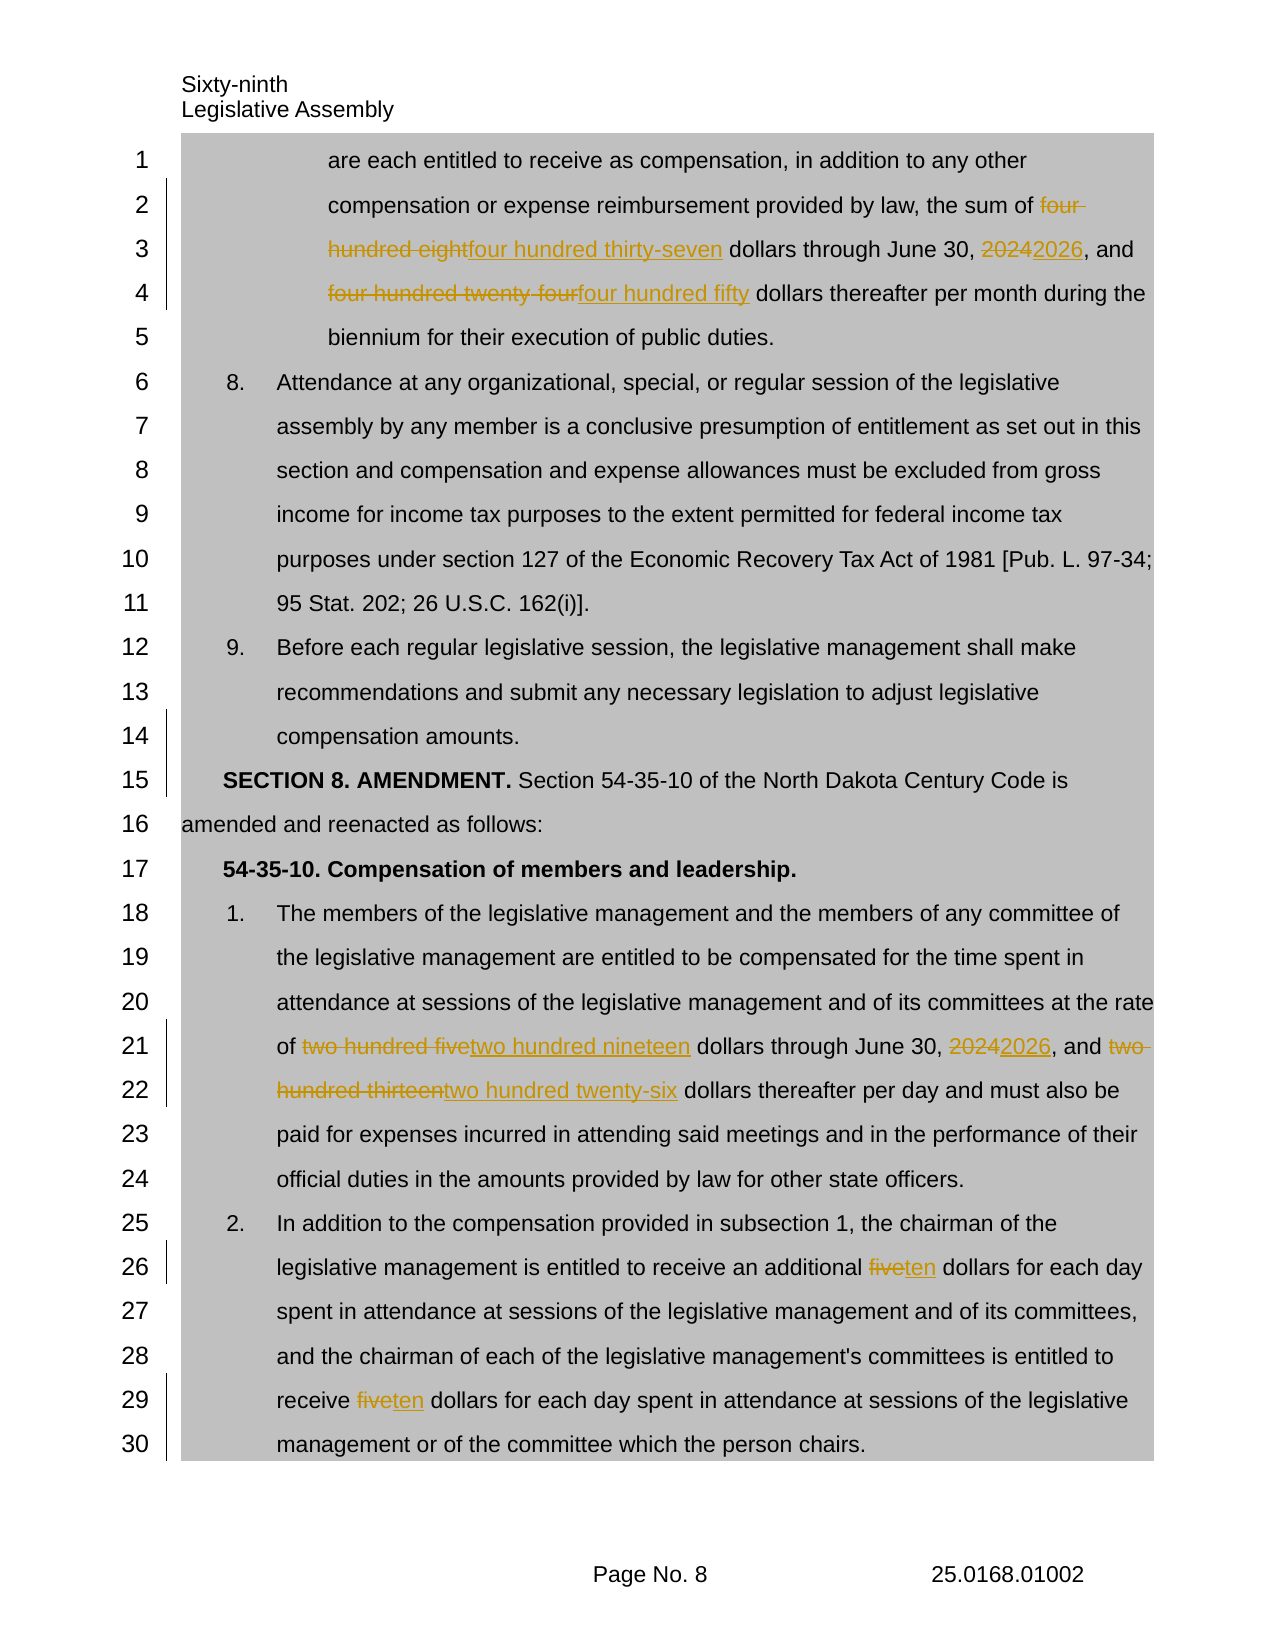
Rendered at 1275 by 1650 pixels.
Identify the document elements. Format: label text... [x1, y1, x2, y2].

text SECTION 8. AMENDMENT. Section 54‑35‑10 of the North Dakota Century Code is amended and reenacted as follows: [181, 753, 1154, 842]
text 2. In addition to the compensation provided in subsection 1, the chairman of the legislative management is entitled to receive an additional ten dollars for each day spent in attendance at sessions of the legislative management and of its committees, and the chairman of each of the legislative management's committees is entitled to receive ten dollars for each day spent in attendance at sessions of the legislative management or of the committee which the person chairs. [181, 1196, 1154, 1461]
text c. The majority and minority leaders of the house and senate and the chairman of the legislative management, if the chairman is not a majority or minority leader, are each entitled to receive as compensation, in addition to any other compensation or expense reimbursement provided by law, the sum of four hundred thirty‑seven dollars through June 30, 2026, and four hundred fifty dollars thereafter per month during the biennium for their execution of public duties. [181, 133, 1154, 355]
text 1. The members of the legislative management and the members of any committee of the legislative management are entitled to be compensated for the time spent in attendance at sessions of the legislative management and of its committees at the rate of two hundred nineteen dollars through June 30, 2026, and two hundred twenty‑six dollars thereafter per day and must also be paid for expenses incurred in attending said meetings and in the performance of their official duties in the amounts provided by law for other state officers. [181, 886, 1154, 1196]
text 9. Before each regular legislative session, the legislative management shall make recommendations and submit any necessary legislation to adjust legislative compensation amounts. [181, 620, 1154, 753]
subtitle 54‑35‑10. Compensation of members and leadership. [181, 842, 1154, 886]
text 8. Attendance at any organizational, special, or regular session of the legislative assembly by any member is a conclusive presumption of entitlement as set out in this section and compensation and expense allowances must be excluded from gross income for income tax purposes to the extent permitted for federal income tax purposes under section 127 of the Economic Recovery Tax Act of 1981 [Pub. L. 97‑34; 95 Stat. 202; 26 U.S.C. 162(i)]. [181, 355, 1154, 620]
